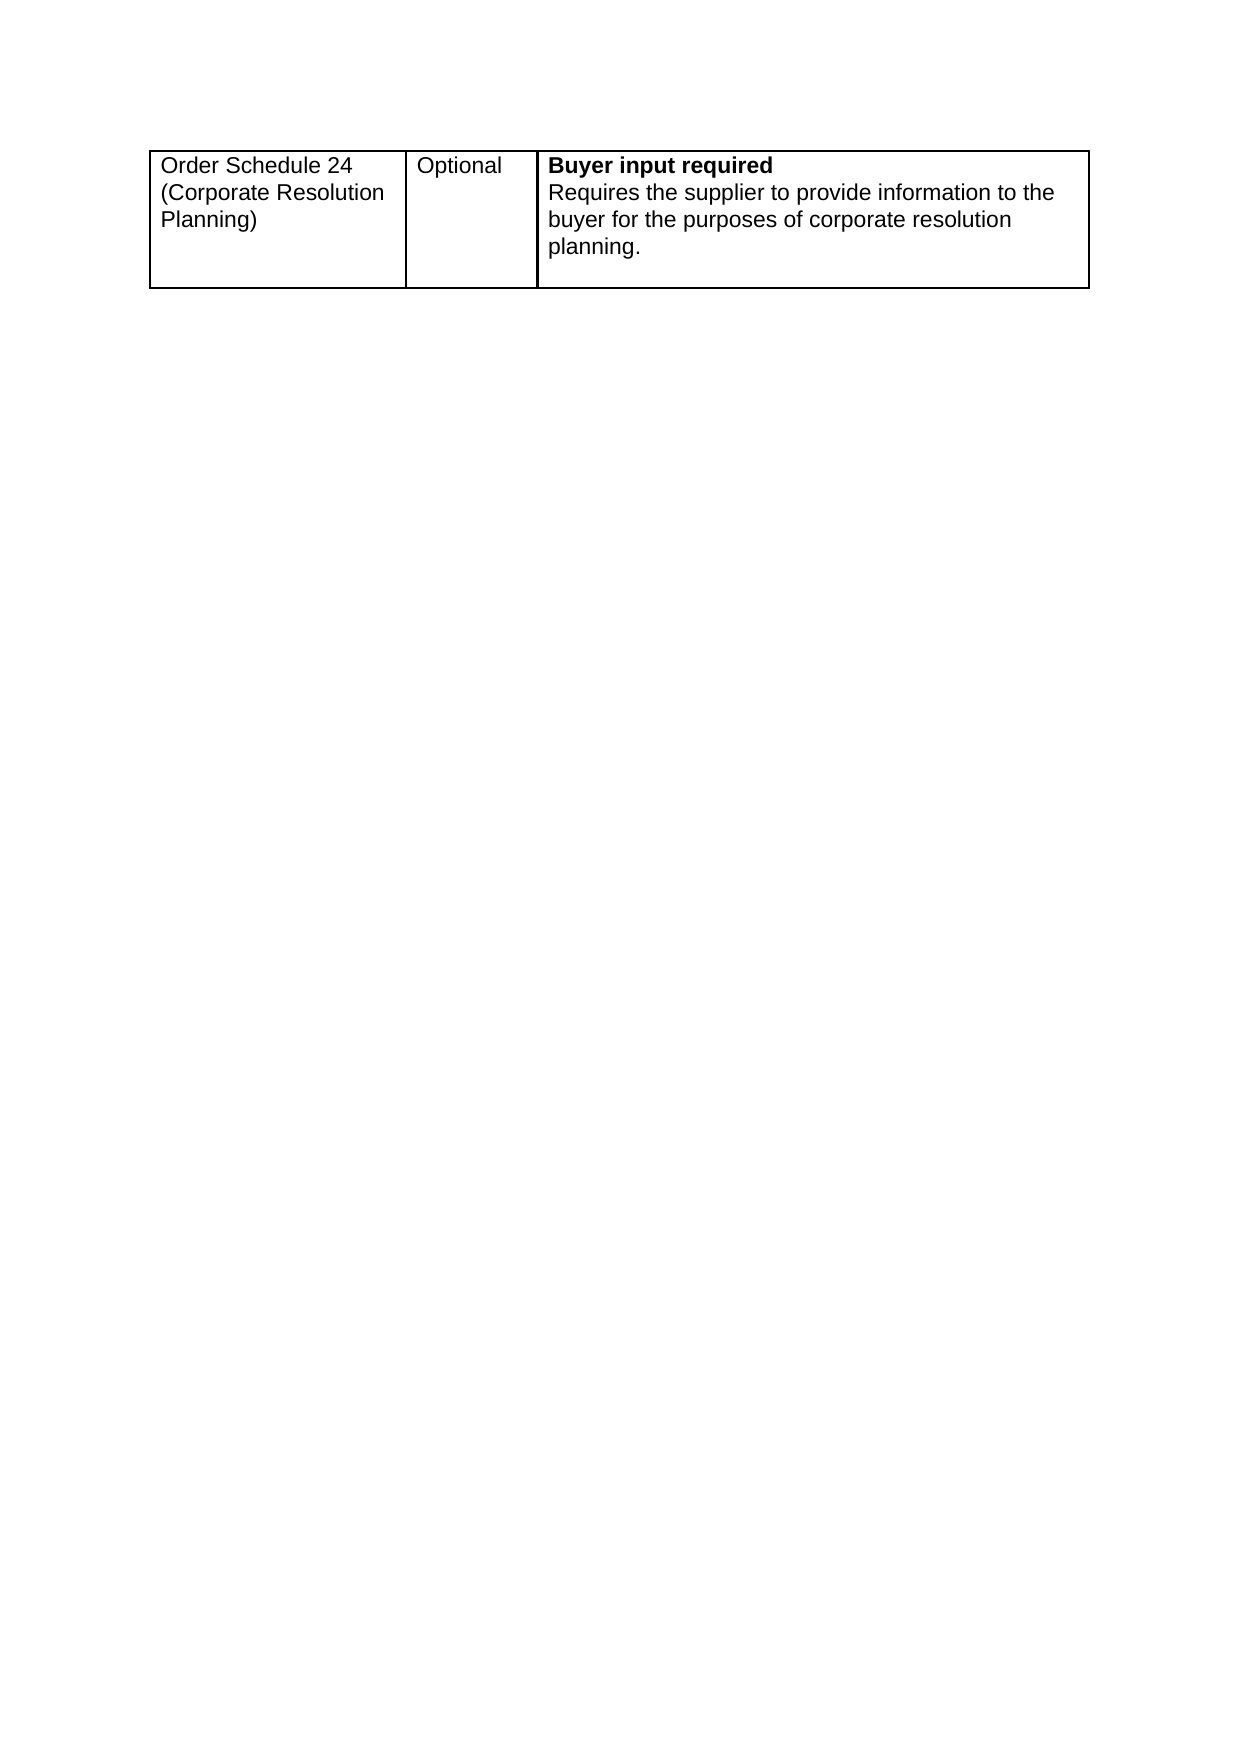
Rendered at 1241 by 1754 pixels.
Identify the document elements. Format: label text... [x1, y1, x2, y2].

table_cell Buyer input required Requires the supplier to provide information to the buyer for the purposes of corporate resolution planning. [539, 152, 1088, 287]
table_cell Order Schedule 24 (Corporate Resolution Planning) [151, 152, 405, 287]
table_cell Optional [407, 152, 536, 287]
